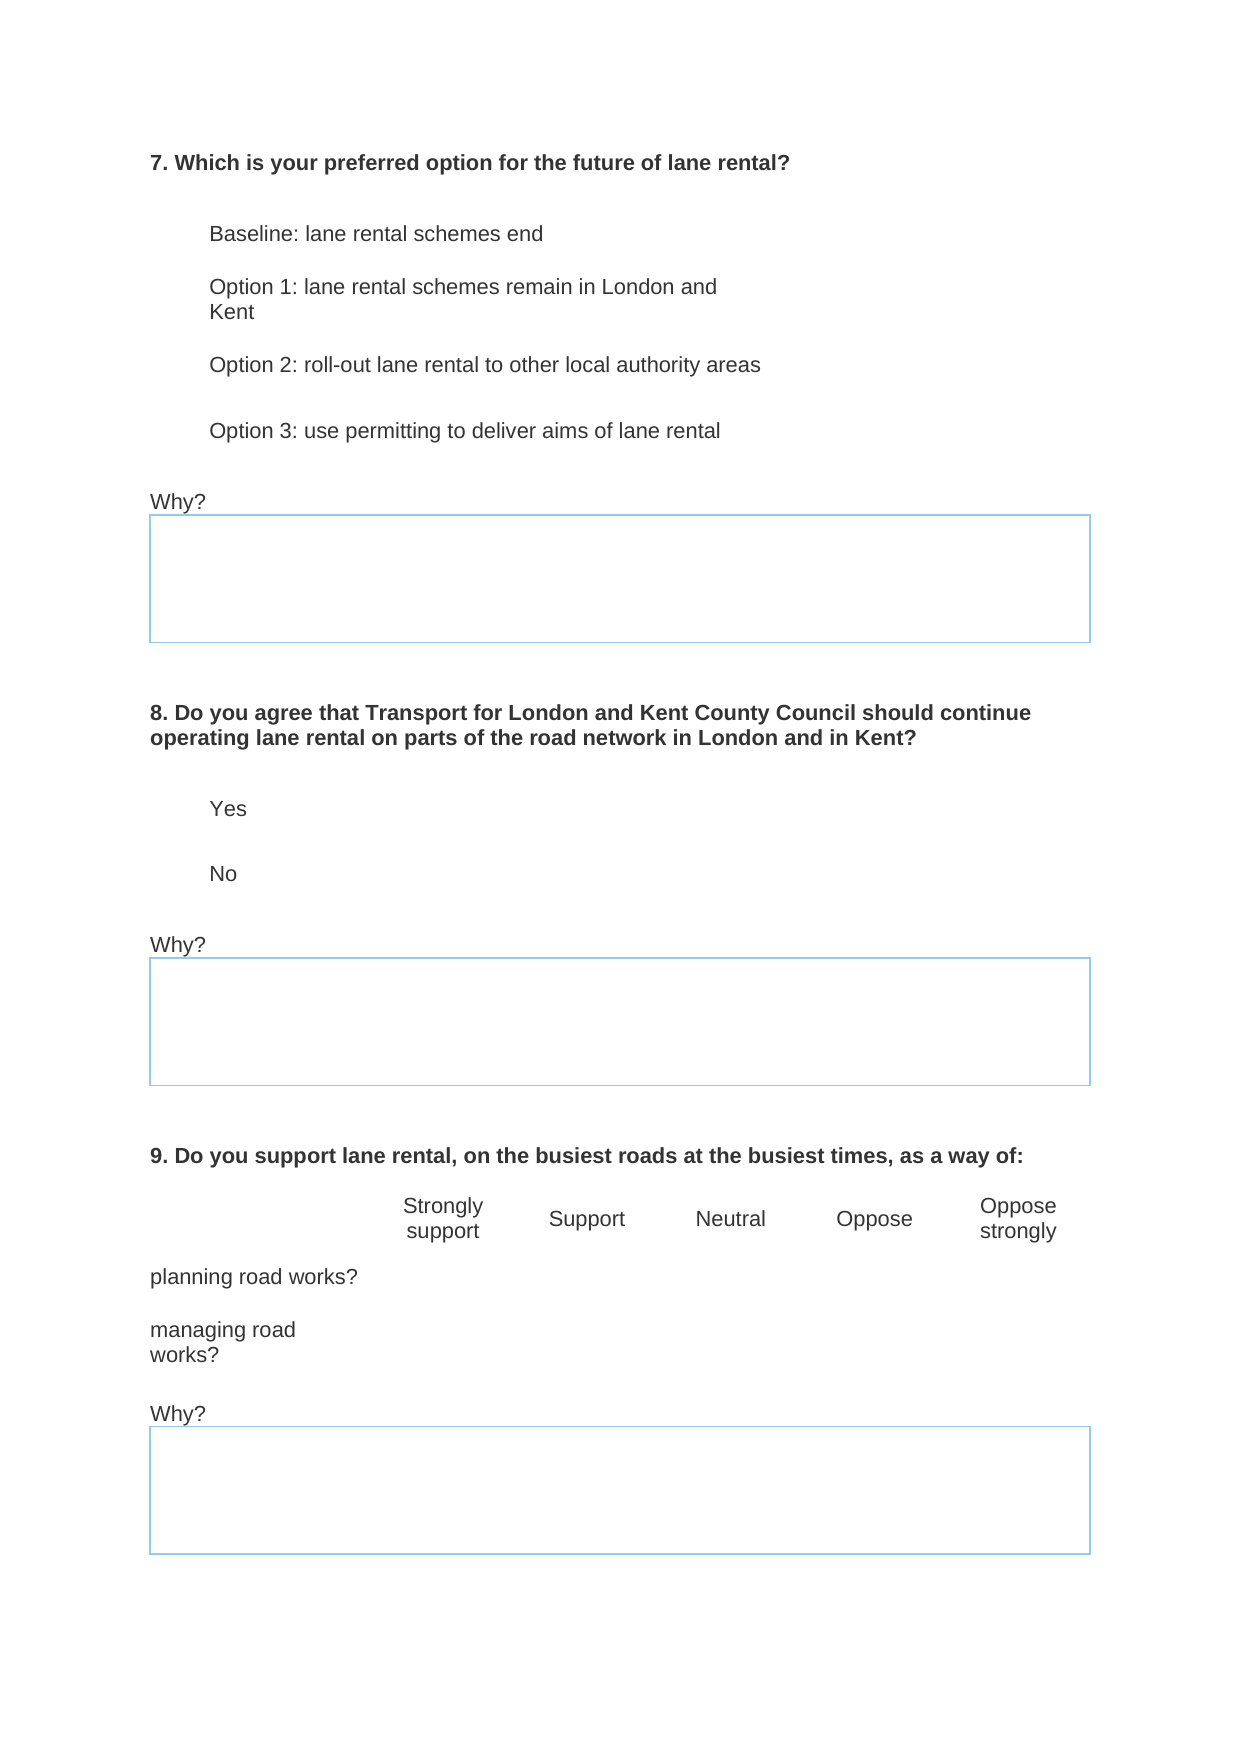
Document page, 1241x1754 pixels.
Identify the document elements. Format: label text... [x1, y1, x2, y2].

table_header [150, 200, 209, 266]
subtitle 9. Do you support lane rental, on the busiest roads at the busiest times, as a way of: [150, 1143, 1090, 1168]
table_header Support [515, 1193, 659, 1243]
table_cell [150, 841, 209, 907]
table_cell [946, 1244, 1090, 1309]
table_cell [150, 332, 209, 398]
table_header Yes [209, 775, 247, 841]
table_cell [659, 1309, 802, 1375]
table_cell [371, 1309, 515, 1375]
table_cell [803, 1309, 946, 1375]
table_cell Option 1: lane rental schemes remain in London and Kent [209, 266, 768, 332]
table_header [151, 516, 1089, 642]
table_header Baseline: lane rental schemes end [209, 200, 768, 266]
table_cell [150, 398, 209, 464]
text Why? [150, 489, 1090, 514]
table_cell Option 3: use permitting to deliver aims of lane rental [209, 398, 768, 464]
subtitle 8. Do you agree that Transport for London and Kent County Council should continue operating lane rental on parts of the road network in London and in Kent? [150, 699, 1090, 750]
table_header Strongly support [371, 1193, 515, 1243]
table_cell managing road works? [150, 1309, 371, 1375]
table_cell [803, 1244, 946, 1309]
table_cell Option 2: roll-out lane rental to other local authority areas [209, 332, 768, 398]
text Why? [150, 1400, 1090, 1426]
table_cell [371, 1244, 515, 1309]
subtitle 7. Which is your preferred option for the future of lane rental? [150, 150, 1090, 175]
table_cell [515, 1244, 659, 1309]
table_cell [946, 1309, 1090, 1375]
text Why? [150, 932, 1090, 957]
table_header Neutral [659, 1193, 802, 1243]
table_header [150, 1193, 371, 1243]
table_header [151, 959, 1089, 1085]
table_cell [150, 266, 209, 332]
table_header Oppose [803, 1193, 946, 1243]
table_header [151, 1427, 1089, 1553]
table_cell [515, 1309, 659, 1375]
table_cell [659, 1244, 802, 1309]
table_cell planning road works? [150, 1244, 371, 1309]
table_cell No [209, 841, 247, 907]
table_header Oppose strongly [946, 1193, 1090, 1243]
table_header [150, 775, 209, 841]
